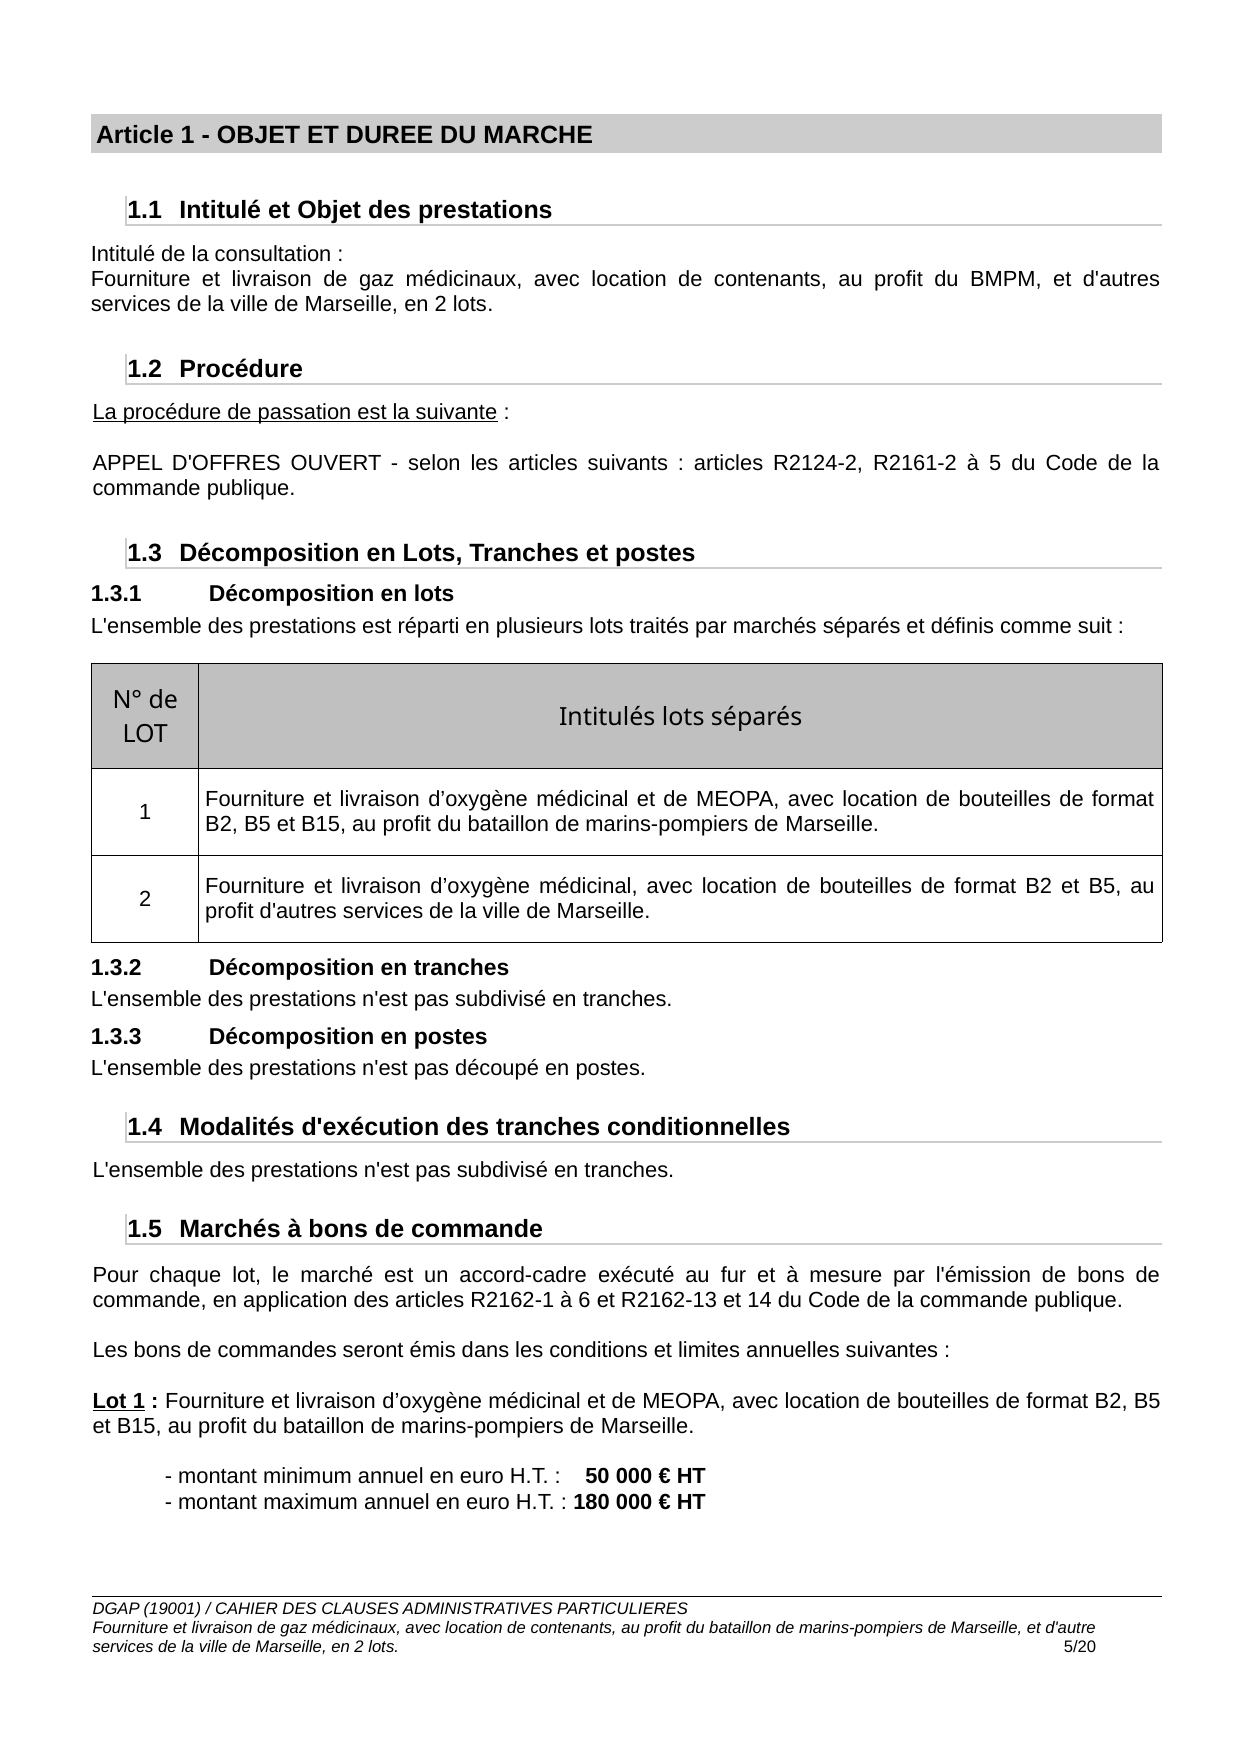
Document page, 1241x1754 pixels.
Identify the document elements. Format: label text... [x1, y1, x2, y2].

subtitle Intitulé et Objet des prestations [127, 196, 1162, 224]
subtitle Décomposition en Lots, Tranches et postes [127, 538, 1162, 567]
subtitle Modalités d'exécution des tranches conditionnelles [127, 1112, 1162, 1141]
subtitle Décomposition en postes [91, 1023, 1162, 1049]
text L'ensemble des prestations n'est pas découpé en postes. [91, 1055, 1159, 1080]
text L'ensemble des prestations n'est pas subdivisé en tranches. [91, 986, 1162, 1011]
table_header Intitulés lots séparés [199, 664, 1162, 768]
subtitle Décomposition en lots [91, 580, 1162, 607]
text Lot 1 : Fourniture et livraison d’oxygène médicinal et de MEOPA, avec location de bouteilles de format B2, B5 et B15, au profit du bataillon de marins-pompiers de Marseille. [92, 1388, 1162, 1438]
table_cell 1 [92, 769, 198, 855]
text La procédure de passation est la suivante : [92, 399, 1162, 424]
table_cell Fourniture et livraison d’oxygène médicinal, avec location de bouteilles de format B2 et B5, au profit d'autres services de la ville de Marseille. [199, 856, 1162, 942]
text Les bons de commandes seront émis dans les conditions et limites annuelles suivantes : [92, 1337, 1162, 1363]
text L'ensemble des prestations n'est pas subdivisé en tranches. [92, 1157, 1162, 1182]
table_cell 2 [92, 856, 198, 942]
text Pour chaque lot, le marché est un accord-cadre exécuté au fur et à mesure par l'émission de bons de commande, en application des articles R2162-1 à 6 et R2162-13 et 14 du Code de la commande publique. [92, 1262, 1162, 1312]
text Intitulé de la consultation : [91, 241, 1162, 266]
table_header N° de LOT [92, 664, 198, 768]
text - montant minimum annuel en euro H.T. : 50 000 € HT [91, 1463, 1162, 1489]
subtitle Décomposition en tranches [91, 954, 1162, 980]
subtitle Procédure [127, 354, 1162, 383]
subtitle OBJET ET DUREE DU MARCHE [93, 117, 1160, 151]
table_cell Fourniture et livraison d’oxygène médicinal et de MEOPA, avec location de bouteilles de format B2, B5 et B15, au profit du bataillon de marins-pompiers de Marseille. [199, 769, 1162, 855]
text L'ensemble des prestations est réparti en plusieurs lots traités par marchés séparés et définis comme suit : [91, 613, 1162, 638]
text Fourniture et livraison de gaz médicinaux, avec location de contenants, au profit du BMPM, et d'autres services de la ville de Marseille, en 2 lots. [91, 266, 1162, 316]
text APPEL D'OFFRES OUVERT - selon les articles suivants : articles R2124-2, R2161-2 à 5 du Code de la commande publique. [92, 450, 1162, 500]
text - montant maximum annuel en euro H.T. : 180 000 € HT [91, 1489, 1162, 1514]
subtitle Marchés à bons de commande [127, 1214, 1162, 1243]
